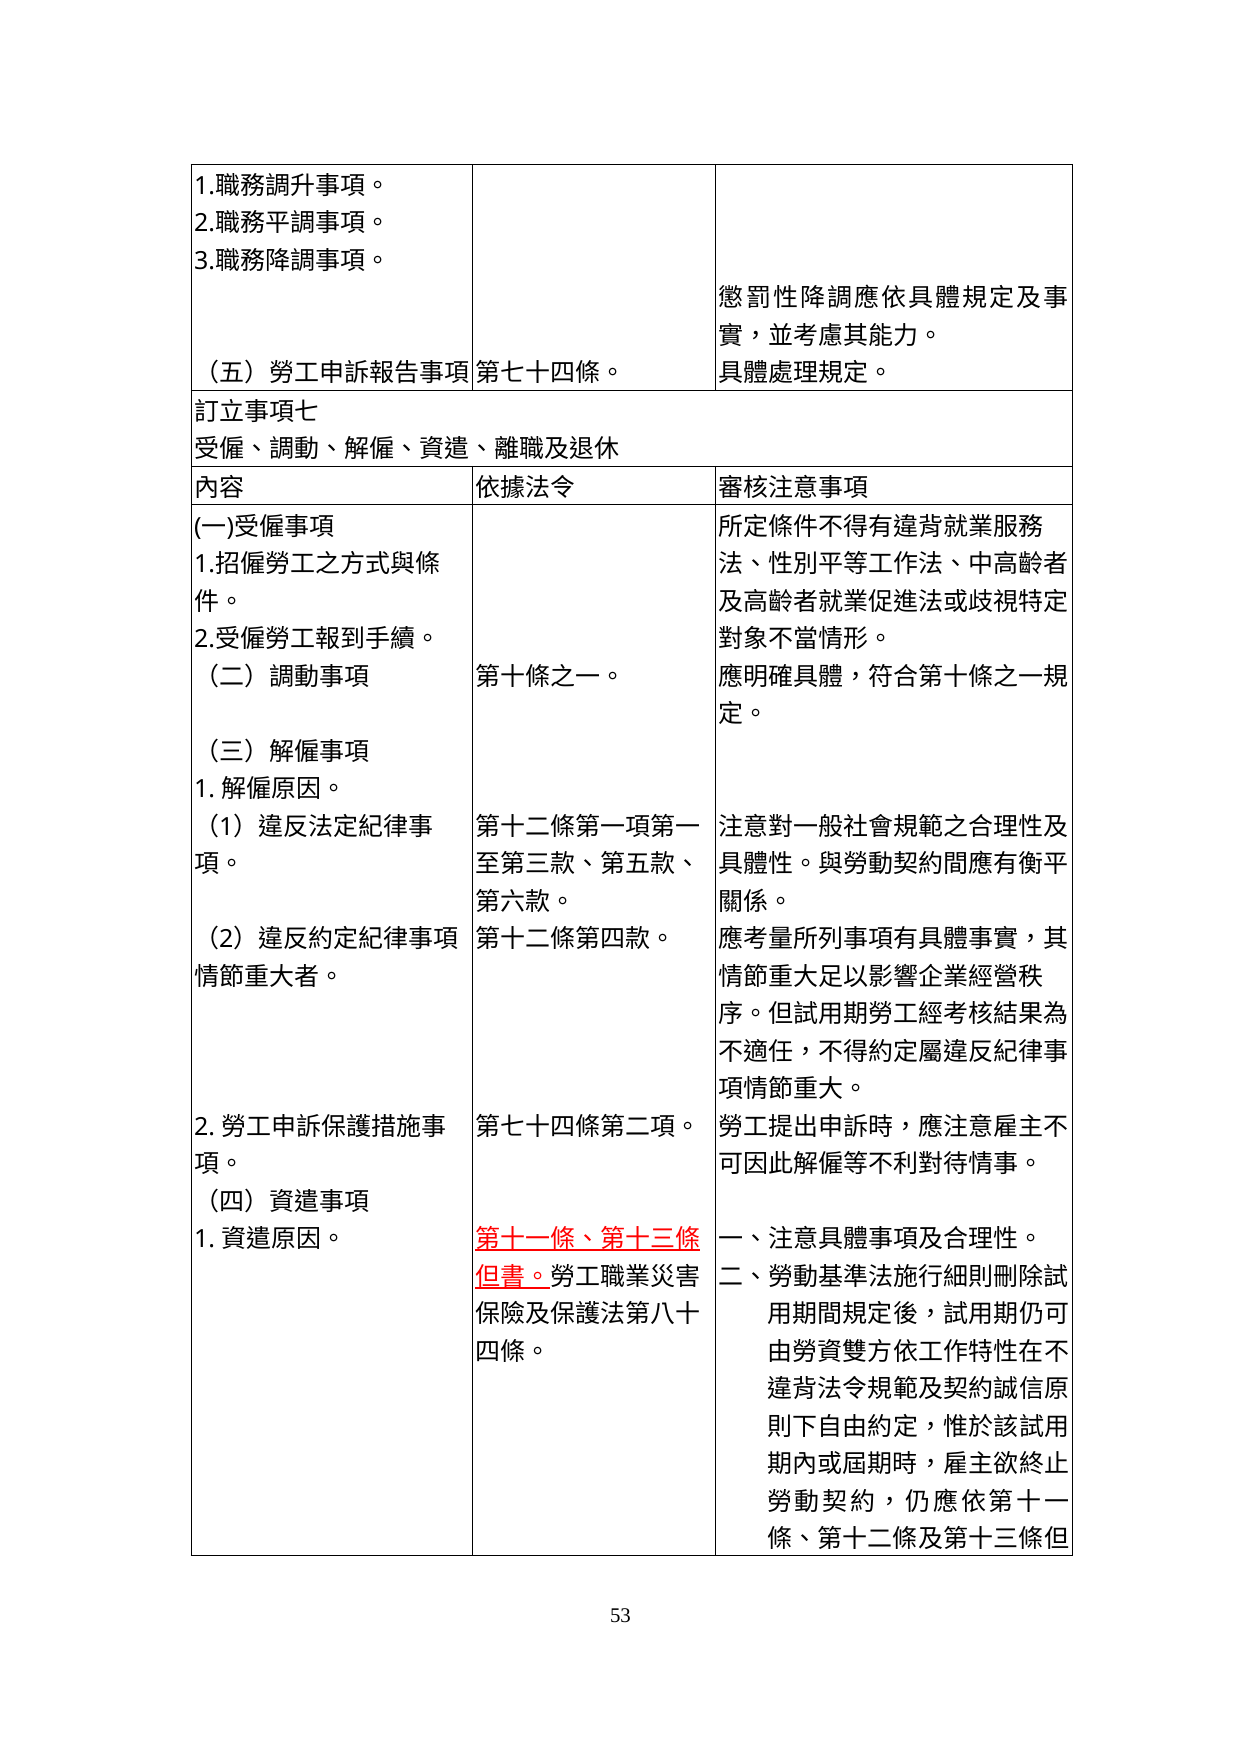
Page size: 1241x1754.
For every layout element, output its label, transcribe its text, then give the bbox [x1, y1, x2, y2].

table_cell 訂立事項七 受僱、調動、解僱、資遣、離職及退休 [192, 391, 1072, 466]
table_cell 第十條之一。 第十二條第一項第一至第三款、第五款、第六款。 第十二條第四款。 第七十四條第二項。 第十一條、第十三條但書。勞工職業災害保險及保護法第八十四條。 [473, 505, 715, 1555]
table_cell 審核注意事項 [716, 467, 1072, 504]
table_cell 所定條件不得有違背就業服務法、性別平等工作法、中高齡者及高齡者就業促進法或歧視特定對象不當情形。 應明確具體，符合第十條之一規定。 注意對一般社會規範之合理性及具體性。與勞動契約間應有衡平關係。 應考量所列事項有具體事實，其情節重大足以影響企業經營秩序。但試用期勞工經考核結果為不適任，不得約定屬違反紀律事項情節重大。 勞工提出申訴時，應注意雇主不可因此解僱等不利對待情事。 一、注意具體事項及合理性。 二、勞動基準法施行細則刪除試用期間規定後，試用期仍可由勞資雙方依工作特性在不違背法令規範及契約誠信原則下自由約定，惟於該試用期內或屆期時，雇主欲終止勞動契約，仍應依第十一條、第十二條及第十三條但 [716, 505, 1072, 1555]
table_cell 1.職務調升事項。 2.職務平調事項。 3.職務降調事項。 （五）勞工申訴報告事項 [192, 165, 472, 390]
table_cell (一)受僱事項 1.招僱勞工之方式與條件。 2.受僱勞工報到手續。 （二）調動事項 （三）解僱事項 1. 解僱原因。 （1）違反法定紀律事項。 （2）違反約定紀律事項情節重大者。 2. 勞工申訴保護措施事項。 （四）資遣事項 1. 資遣原因。 [192, 505, 472, 1555]
table_cell 第七十四條。 [473, 165, 715, 390]
table_cell 內容 [192, 467, 472, 504]
table_cell 依據法令 [473, 467, 715, 504]
table_cell 懲罰性降調應依具體規定及事實，並考慮其能力。 具體處理規定。 [716, 165, 1072, 390]
